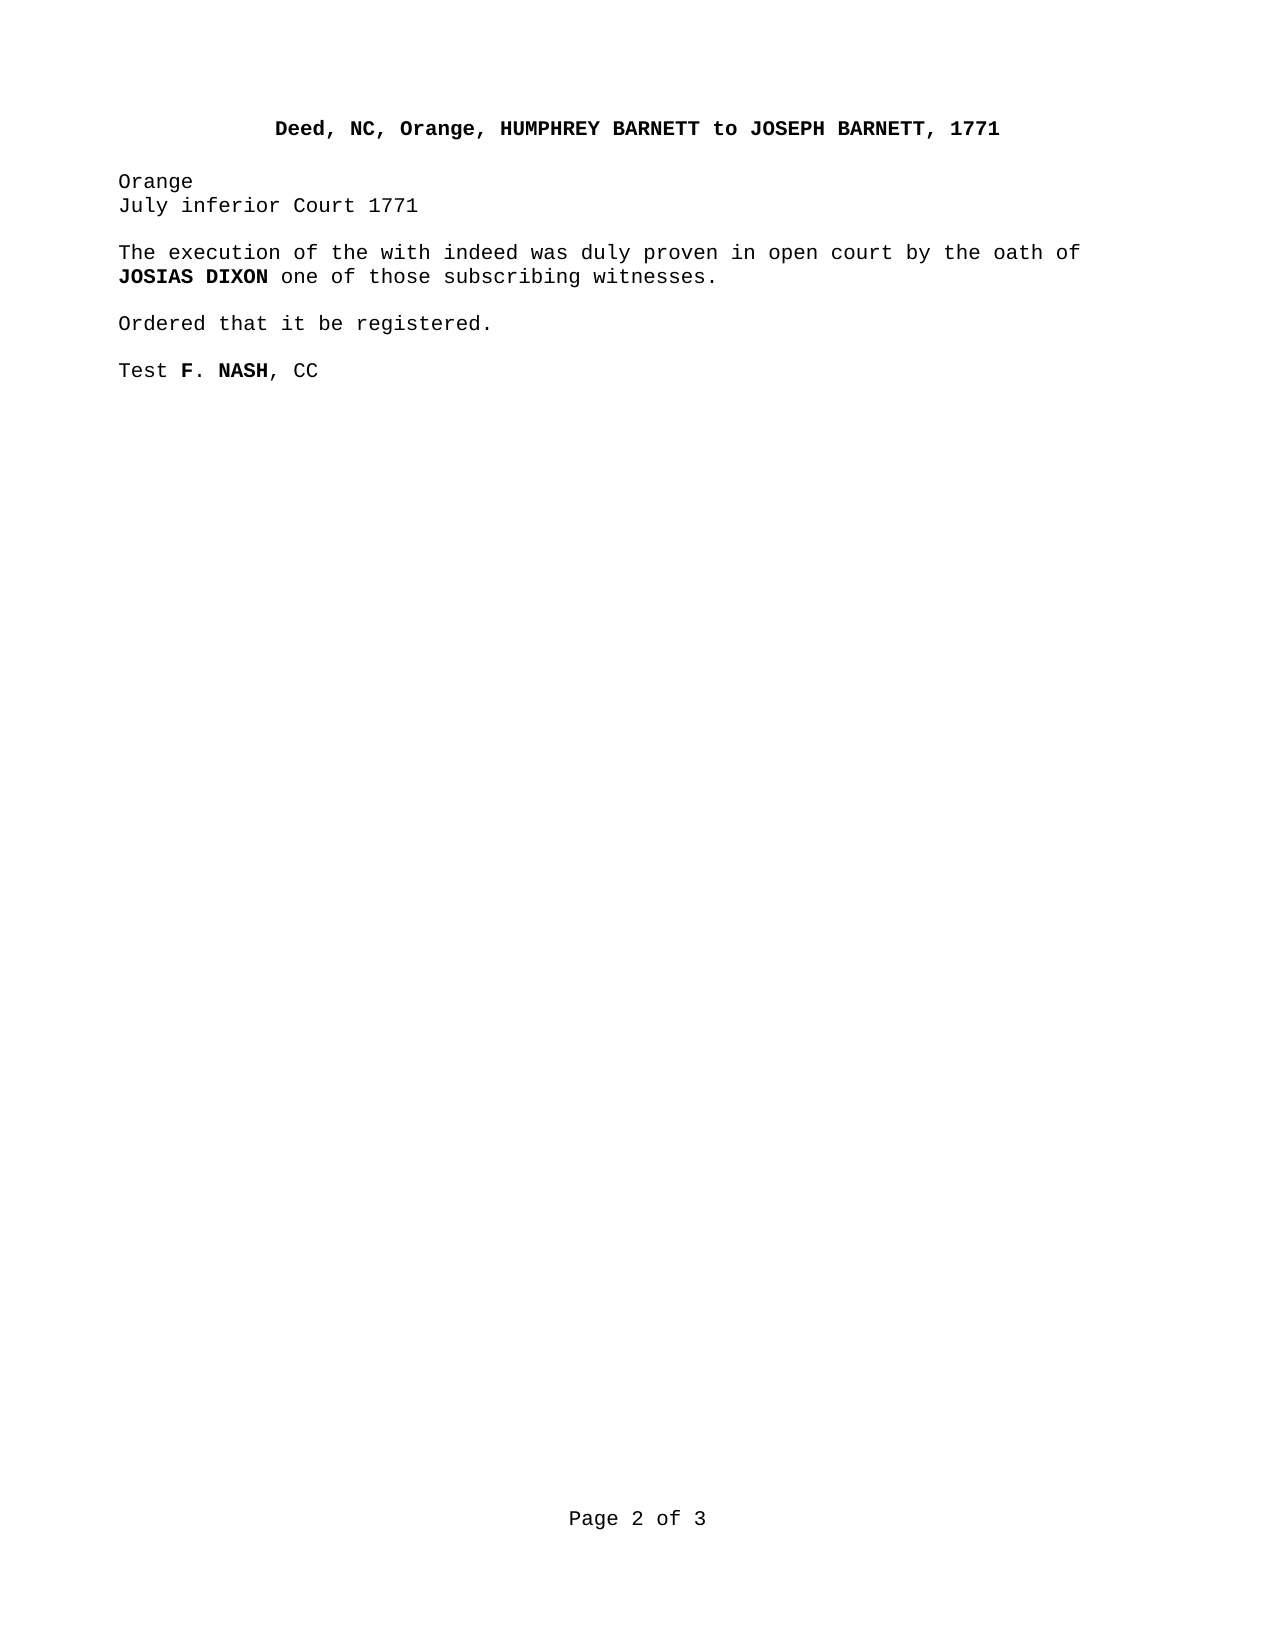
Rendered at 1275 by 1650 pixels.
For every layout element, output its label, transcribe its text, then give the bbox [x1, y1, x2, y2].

text Test F. Nash, CC [118, 360, 1157, 384]
text Orange [118, 171, 1157, 195]
text July inferior Court 1771 [118, 195, 1157, 218]
text The execution of the with indeed was duly proven in open court by the oath of Josias Dixon one of those subscribing witnesses. [118, 242, 1157, 289]
text Ordered that it be registered. [118, 313, 1157, 337]
